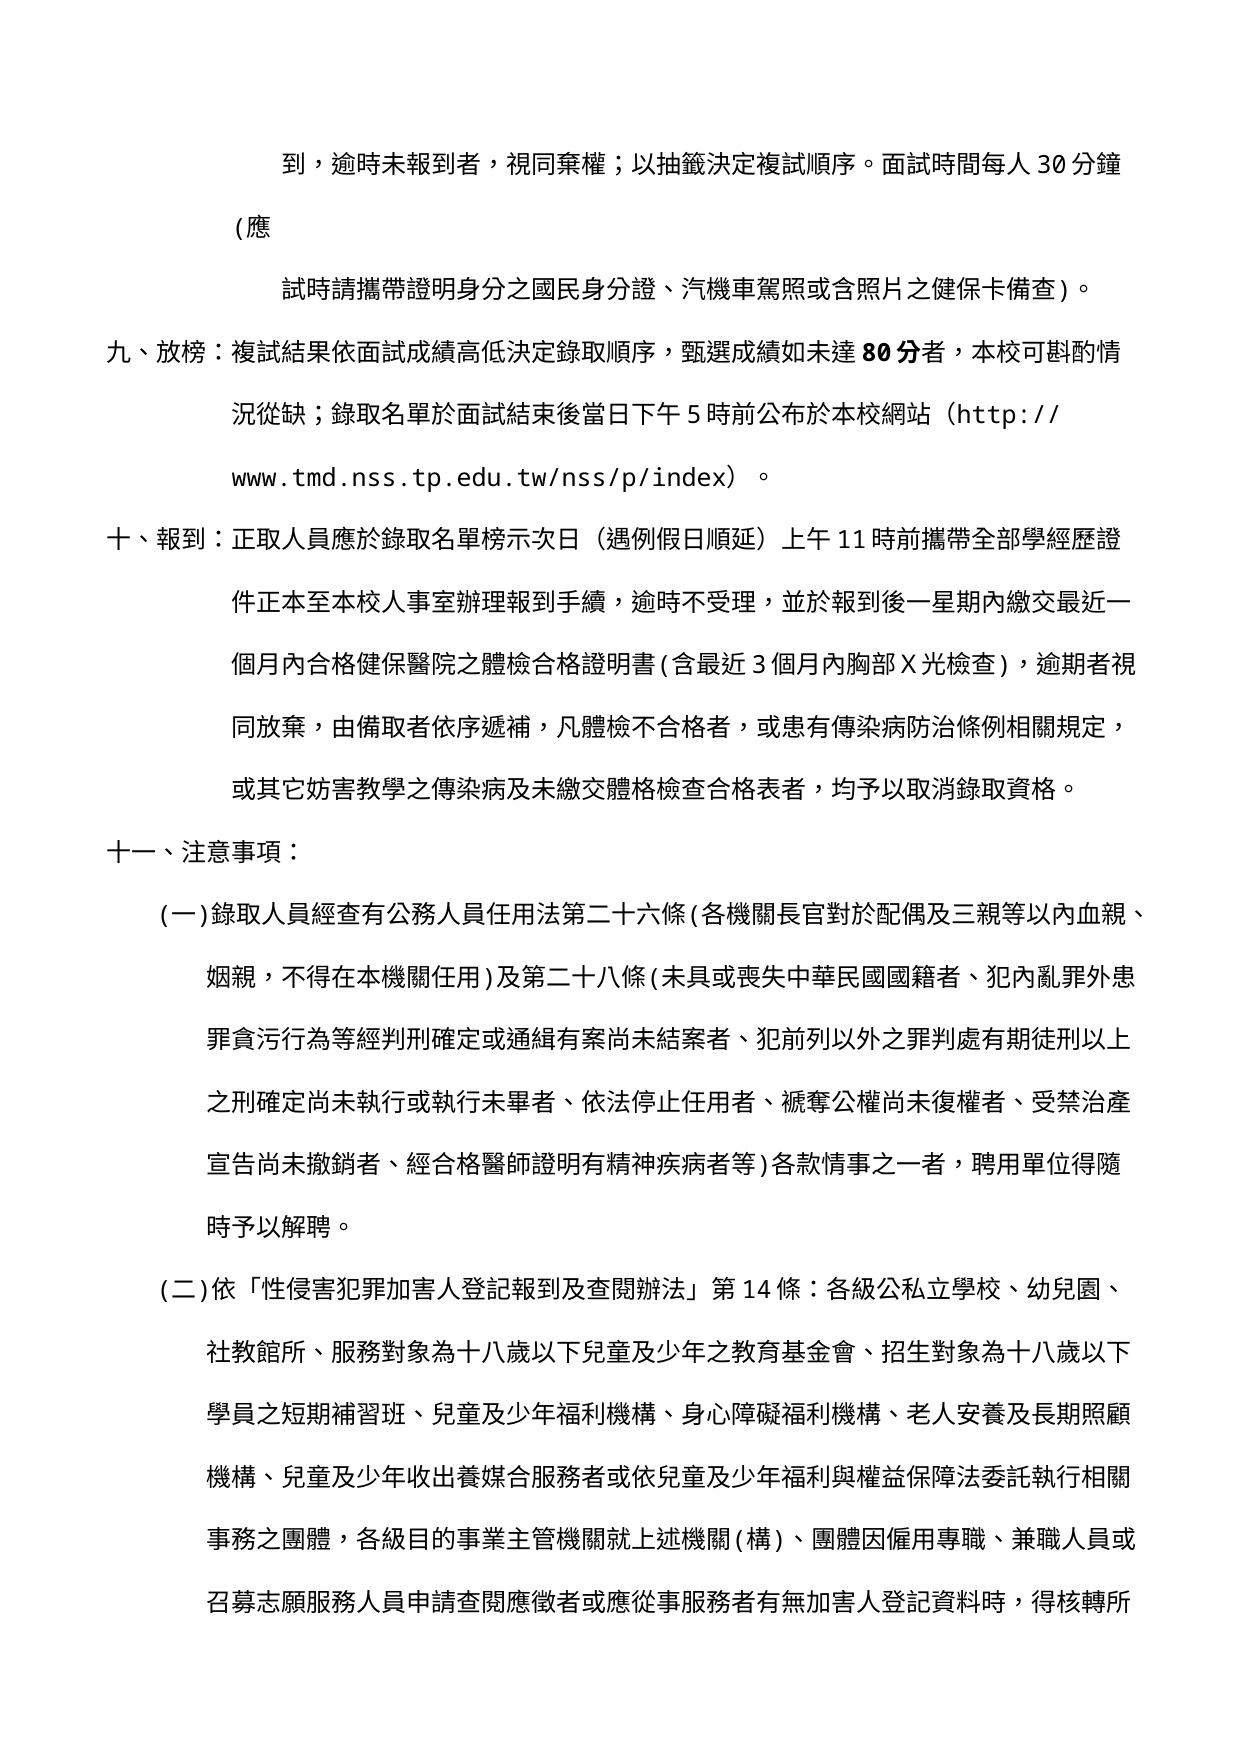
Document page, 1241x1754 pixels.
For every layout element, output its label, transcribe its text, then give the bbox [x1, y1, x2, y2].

text 九、放榜：複試結果依面試成績高低決定錄取順序，甄選成績如未達80分者，本校可斟酌情況從缺；錄取名單於面試結束後當日下午5時前公布於本校網站（http://www.tmd.nss.tp.edu.tw/nss/p/index）。 [106, 308, 1146, 496]
text (一)錄取人員經查有公務人員任用法第二十六條(各機關長官對於配偶及三親等以內血親、姻親，不得在本機關任用)及第二十八條(未具或喪失中華民國國籍者、犯內亂罪外患罪貪污行為等經判刑確定或通緝有案尚未結案者、犯前列以外之罪判處有期徒刑以上之刑確定尚未執行或執行未畢者、依法停止任用者、褫奪公權尚未復權者、受禁治產宣告尚未撤銷者、經合格醫師證明有精神疾病者等)各款情事之一者，聘用單位得隨時予以解聘。 [156, 871, 1146, 1246]
text 試時請攜帶證明身分之國民身分證、汽機車駕照或含照片之健保卡備查)。 [231, 246, 1146, 308]
text 十一、注意事項： [106, 808, 1146, 871]
text 到，逾時未報到者，視同棄權；以抽籤決定複試順序。面試時間每人30分鐘(應 [231, 121, 1146, 246]
text 十、報到：正取人員應於錄取名單榜示次日（遇例假日順延）上午11時前攜帶全部學經歷證件正本至本校人事室辦理報到手續，逾時不受理，並於報到後一星期內繳交最近一個月內合格健保醫院之體檢合格證明書(含最近3個月內胸部Ｘ光檢查)，逾期者視同放棄，由備取者依序遞補，凡體檢不合格者，或患有傳染病防治條例相關規定，或其它妨害教學之傳染病及未繳交體格檢查合格表者，均予以取消錄取資格。 [106, 496, 1146, 808]
text (二)依「性侵害犯罪加害人登記報到及查閱辦法」第14條：各級公私立學校、幼兒園、社教館所、服務對象為十八歲以下兒童及少年之教育基金會、招生對象為十八歲以下學員之短期補習班、兒童及少年福利機構、身心障礙福利機構、老人安養及長期照顧機構、兒童及少年收出養媒合服務者或依兒童及少年福利與權益保障法委託執行相關事務之團體，各級目的事業主管機關就上述機關(構)、團體因僱用專職、兼職人員或召募志願服務人員申請查閱應徵者或應從事服務者有無加害人登記資料時，得核轉所 [156, 1246, 1146, 1621]
